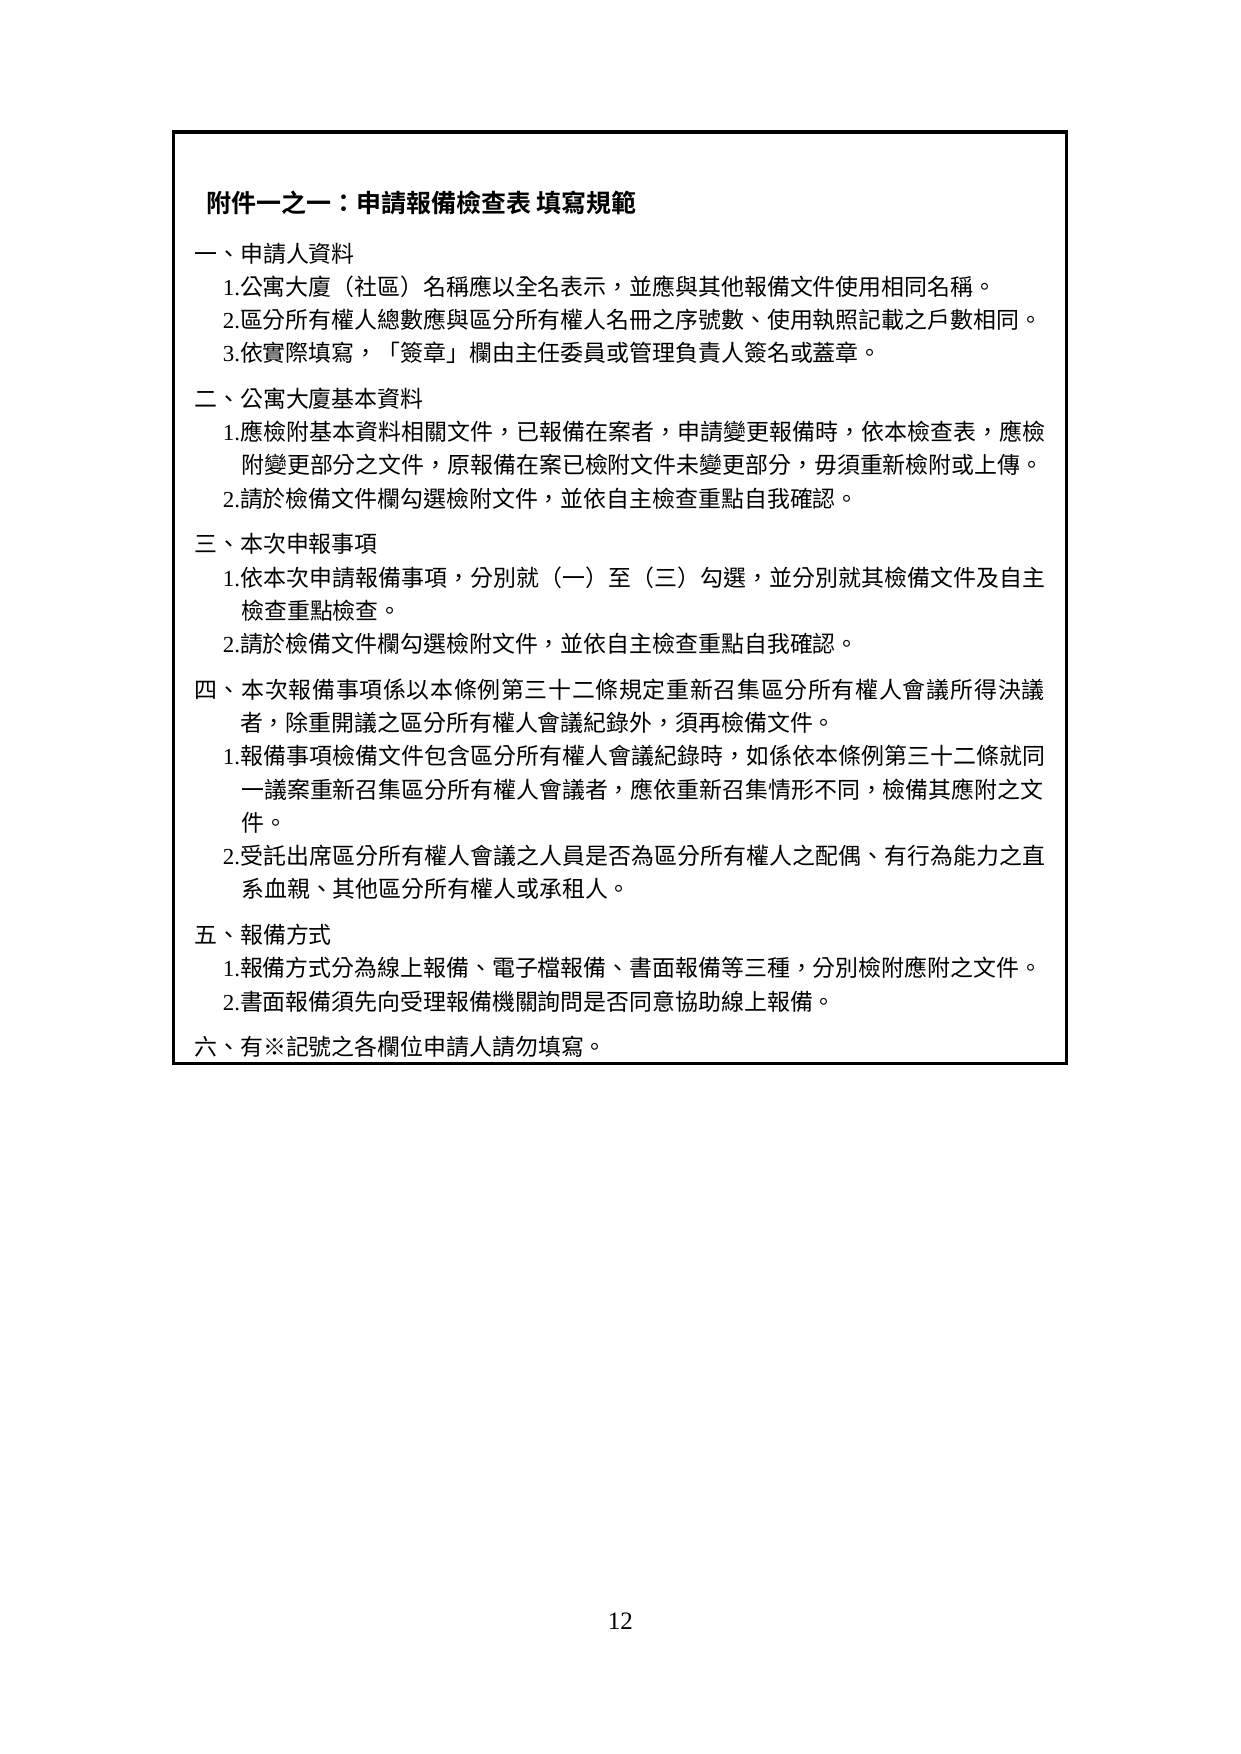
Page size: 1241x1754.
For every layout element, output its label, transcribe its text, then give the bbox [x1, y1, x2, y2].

table_header 附件一之一：申請報備檢查表 填寫規範 一、申請人資料 1.公寓大廈（社區）名稱應以全名表示，並應與其他報備文件使用相同名稱。 2.區分所有權人總數應與區分所有權人名冊之序號數、使用執照記載之戶數相同。 3.依實際填寫，「簽章」欄由主任委員或管理負責人簽名或蓋章。 二、公寓大廈基本資料 1.應檢附基本資料相關文件，已報備在案者，申請變更報備時，依本檢查表，應檢附變更部分之文件，原報備在案已檢附文件未變更部分，毋須重新檢附或上傳。 2.請於檢備文件欄勾選檢附文件，並依自主檢查重點自我確認。 三、本次申報事項 1.依本次申請報備事項，分別就（一）至（三）勾選，並分別就其檢備文件及自主檢查重點檢查。 2.請於檢備文件欄勾選檢附文件，並依自主檢查重點自我確認。 四、本次報備事項係以本條例第三十二條規定重新召集區分所有權人會議所得決議者，除重開議之區分所有權人會議紀錄外，須再檢備文件。 1.報備事項檢備文件包含區分所有權人會議紀錄時，如係依本條例第三十二條就同一議案重新召集區分所有權人會議者，應依重新召集情形不同，檢備其應附之文件。 2.受託出席區分所有權人會議之人員是否為區分所有權人之配偶、有行為能力之直系血親、其他區分所有權人或承租人。 五、報備方式 1.報備方式分為線上報備、電子檔報備、書面報備等三種，分別檢附應附之文件。 2.書面報備須先向受理報備機關詢問是否同意協助線上報備。 六、有※記號之各欄位申請人請勿填寫。 [175, 134, 1065, 1062]
